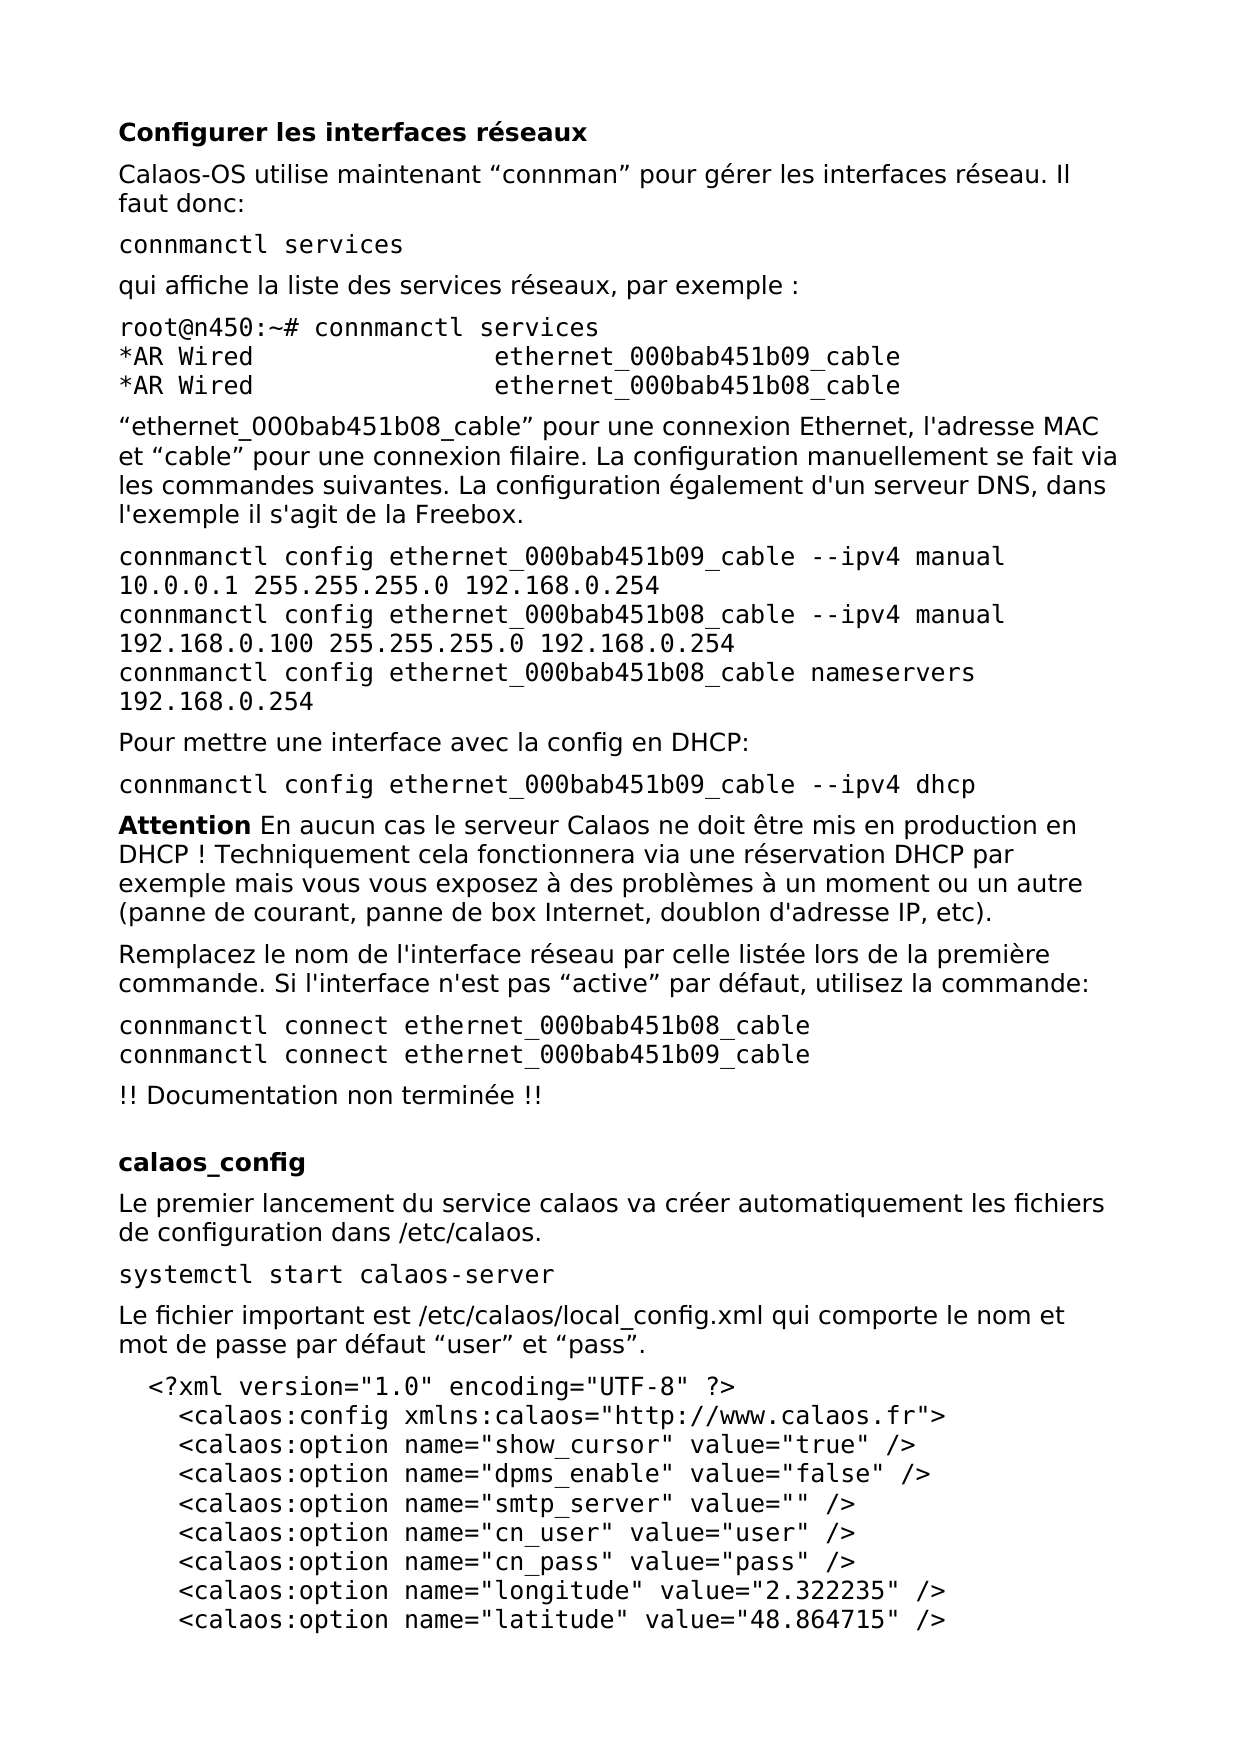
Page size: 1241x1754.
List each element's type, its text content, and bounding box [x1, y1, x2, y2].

text qui affiche la liste des services réseaux, par exemple : [118, 272, 1122, 301]
text connmanctl connect ethernet_000bab451b08_cable connmanctl connect ethernet_000bab451b09_cable [118, 1011, 1122, 1069]
text !! Documentation non terminée !! [118, 1081, 1122, 1110]
text Remplacez le nom de l'interface réseau par celle listée lors de la première commande. Si l'interface n'est pas “active” par défaut, utilisez la commande: [118, 940, 1122, 998]
text connmanctl config ethernet_000bab451b09_cable --ipv4 manual 10.0.0.1 255.255.255.0 192.168.0.254 connmanctl config ethernet_000bab451b08_cable --ipv4 manual 192.168.0.100 255.255.255.0 192.168.0.254 connmanctl config ethernet_000bab451b08_cable nameservers 192.168.0.254 [118, 542, 1122, 717]
text connmanctl config ethernet_000bab451b09_cable --ipv4 dhcp [118, 770, 1122, 799]
text Le premier lancement du service calaos va créer automatiquement les fichiers de configuration dans /etc/calaos. [118, 1189, 1122, 1248]
text root@n450:~# connmanctl services *AR Wired ethernet_000bab451b09_cable *AR Wired ethernet_000bab451b08_cable [118, 313, 1122, 401]
text Le fichier important est /etc/calaos/local_config.xml qui comporte le nom et mot de passe par défaut “user” et “pass”. [118, 1301, 1122, 1359]
text Calaos-OS utilise maintenant “connman” pour gérer les interfaces réseau. Il faut donc: [118, 160, 1122, 218]
text Attention En aucun cas le serveur Calaos ne doit être mis en production en DHCP ! Techniquement cela fonctionnera via une réservation DHCP par exemple mais vous vous exposez à des problèmes à un moment ou un autre (panne de courant, panne de box Internet, doublon d'adresse IP, etc). [118, 811, 1122, 928]
text systemctl start calaos-server [118, 1260, 1122, 1289]
text connmanctl services [118, 231, 1122, 260]
text Pour mettre une interface avec la config en DHCP: [118, 728, 1122, 758]
text “ethernet_000bab451b08_cable” pour une connexion Ethernet, l'adresse MAC et “cable” pour une connexion filaire. La configuration manuellement se fait via les commandes suivantes. La configuration également d'un serveur DNS, dans l'exemple il s'agit de la Freebox. [118, 412, 1122, 529]
subtitle calaos_config [118, 1148, 1122, 1177]
text <?xml version="1.0" encoding="UTF-8" ?> <calaos:config xmlns:calaos="http://www.calaos.fr"> <calaos:option name="show_cursor" value="true" /> <calaos:option name="dpms_enable" value="false" /> <calaos:option name="smtp_server" value="" /> <calaos:option name="cn_user" value="user" /> <calaos:option name="cn_pass" value="pass" /> <calaos:option name="longitude" value="2.322235" /> <calaos:option name="latitude" value="48.864715" /> [118, 1372, 1122, 1634]
subtitle Configurer les interfaces réseaux [118, 118, 1122, 147]
